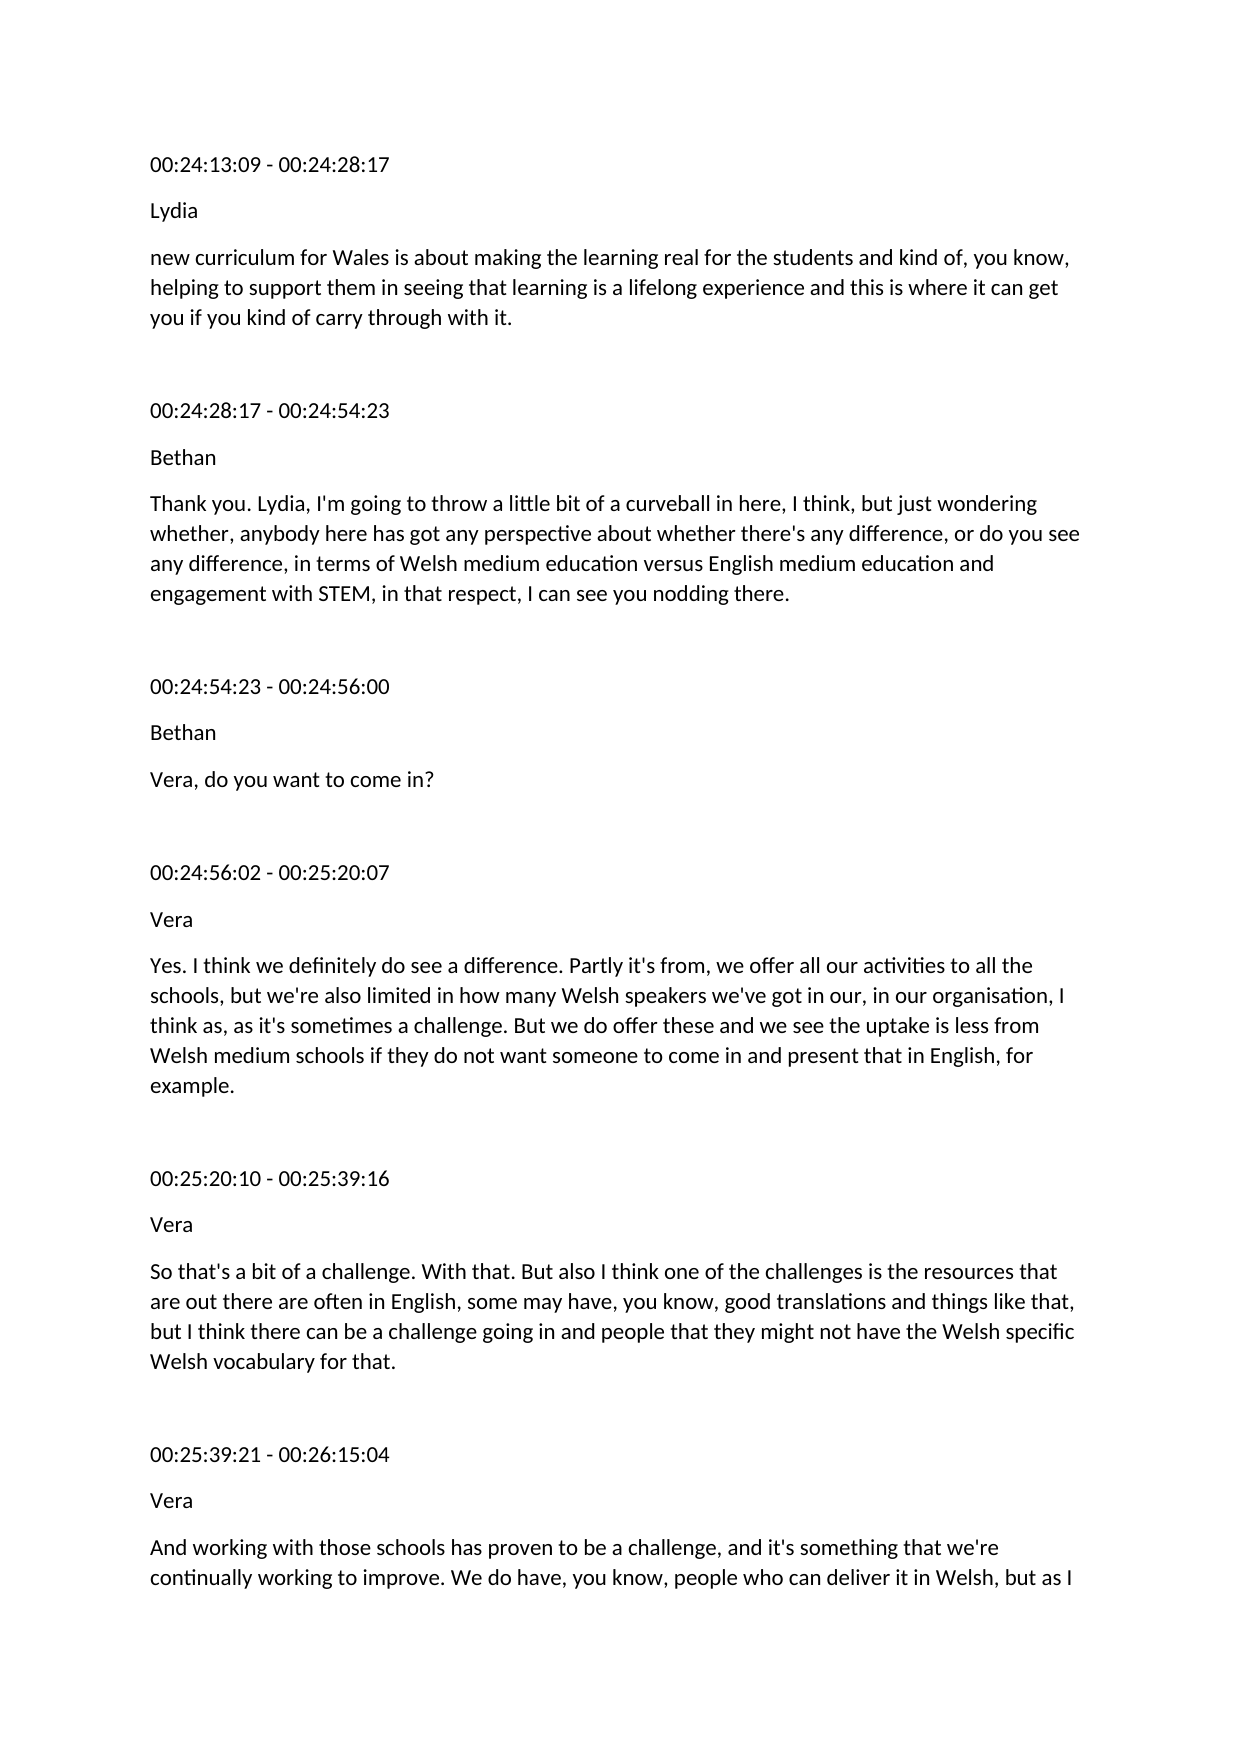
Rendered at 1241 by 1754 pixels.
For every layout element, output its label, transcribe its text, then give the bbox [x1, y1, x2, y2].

text 00:24:28:17 - 00:24:54:23 [150, 396, 1090, 424]
text 00:24:13:09 - 00:24:28:17 [150, 150, 1090, 178]
text Vera, do you want to come in? [150, 765, 1090, 793]
text Vera [150, 1211, 1090, 1239]
text 00:25:20:10 - 00:25:39:16 [150, 1164, 1090, 1192]
text Bethan [150, 443, 1090, 471]
text Vera [150, 905, 1090, 933]
text Lydia [150, 197, 1090, 224]
text And working with those schools has proven to be a challenge, and it's something that we're continually working to improve. We do have, you know, people who can deliver it in Welsh, but as I [150, 1533, 1090, 1591]
text 00:24:54:23 - 00:24:56:00 [150, 672, 1090, 700]
text Thank you. Lydia, I'm going to throw a little bit of a curveball in here, I think, but just wondering whether, anybody here has got any perspective about whether there's any difference, or do you see any difference, in terms of Welsh medium education versus English medium education and engagement with STEM, in that respect, I can see you nodding there. [150, 489, 1090, 607]
text 00:24:56:02 - 00:25:20:07 [150, 858, 1090, 886]
text 00:25:39:21 - 00:26:15:04 [150, 1440, 1090, 1468]
text new curriculum for Wales is about making the learning real for the students and kind of, you know, helping to support them in seeing that learning is a lifelong experience and this is where it can get you if you kind of carry through with it. [150, 243, 1090, 331]
text So that's a bit of a challenge. With that. But also I think one of the challenges is the resources that are out there are often in English, some may have, you know, good translations and things like that, but I think there can be a challenge going in and people that they might not have the Welsh specific Welsh vocabulary for that. [150, 1257, 1090, 1375]
text Yes. I think we definitely do see a difference. Partly it's from, we offer all our activities to all the schools, but we're also limited in how many Welsh speakers we've got in our, in our organisation, I think as, as it's sometimes a challenge. But we do offer these and we see the uptake is less from Welsh medium schools if they do not want someone to come in and present that in English, for example. [150, 951, 1090, 1099]
text Vera [150, 1487, 1090, 1514]
text Bethan [150, 718, 1090, 747]
